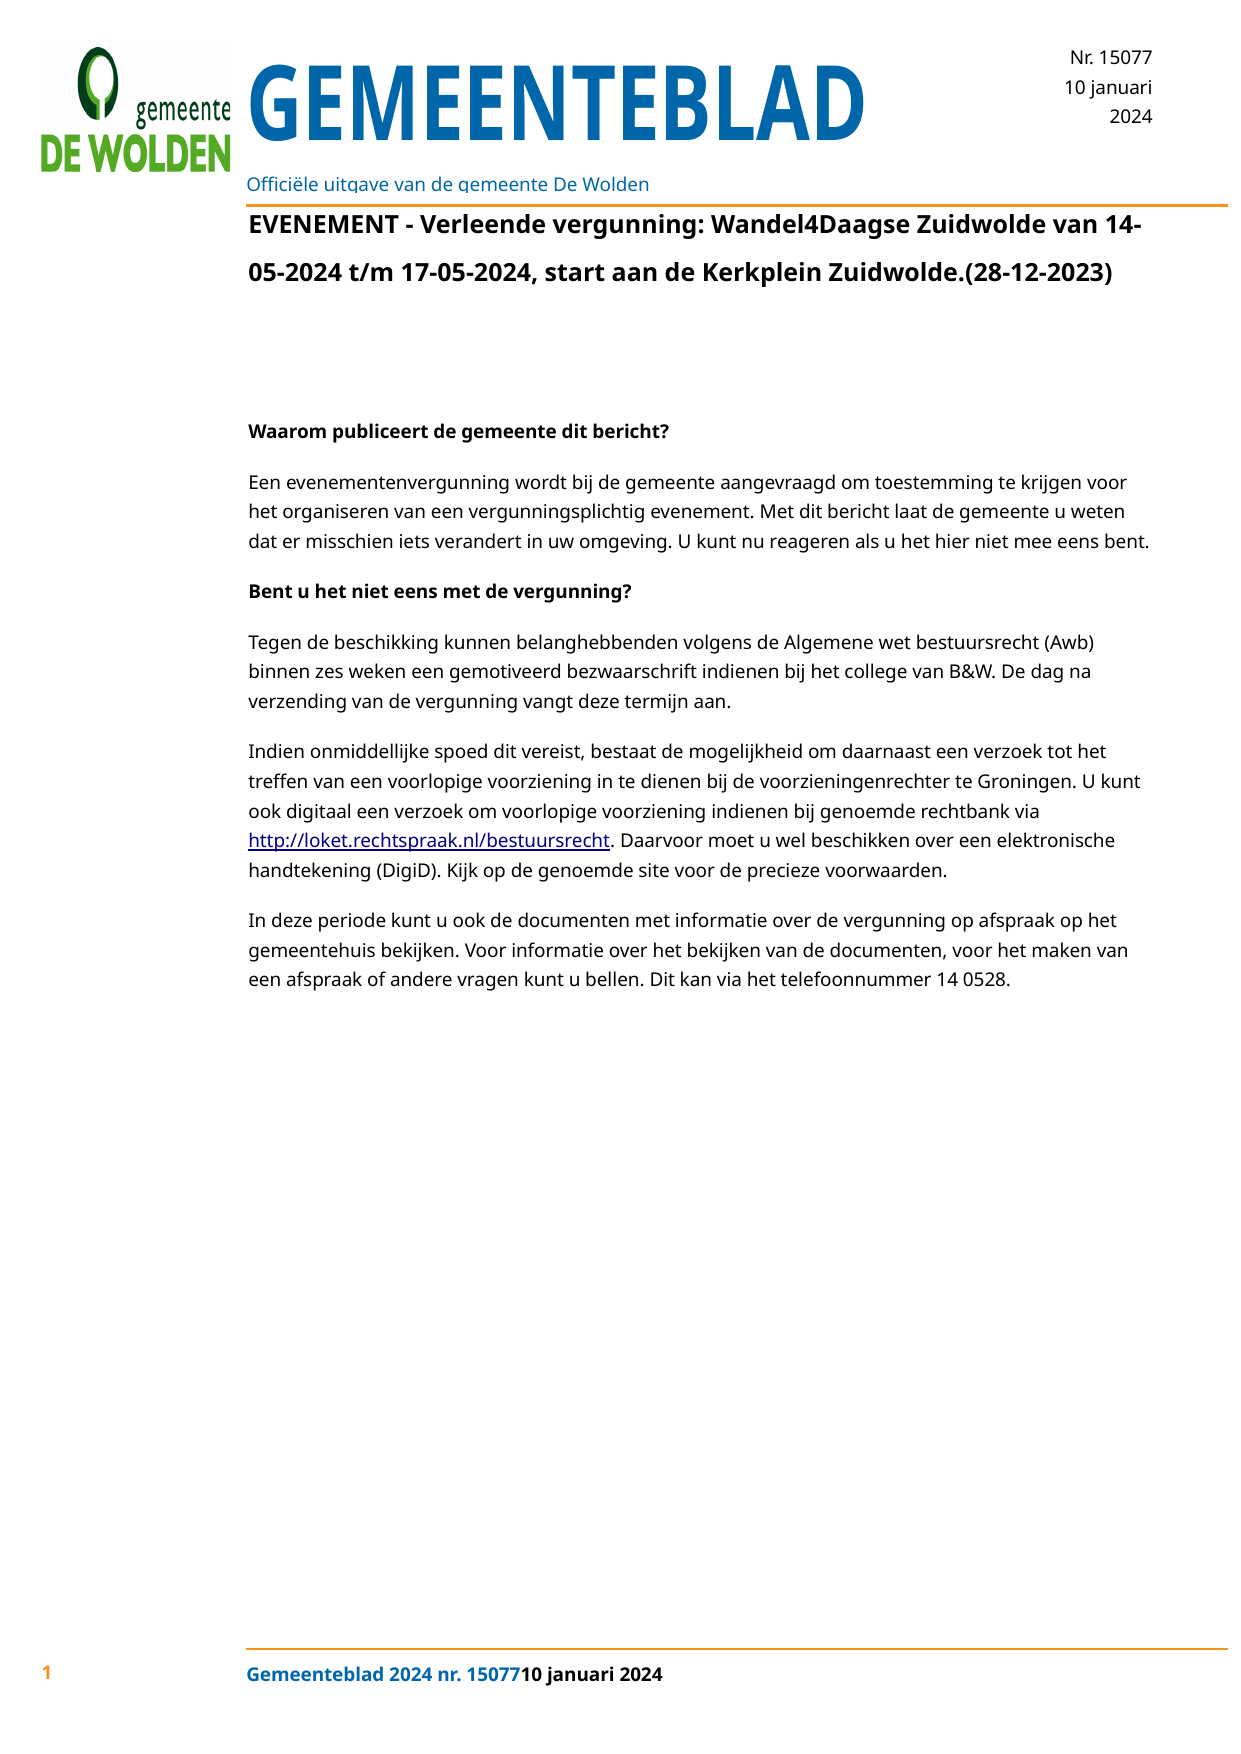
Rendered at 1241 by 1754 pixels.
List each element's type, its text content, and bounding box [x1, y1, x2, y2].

picture [41, 47, 231, 172]
text Waarom publiceert de gemeente dit bericht? [248, 419, 1152, 444]
text Indien onmiddellijke spoed dit vereist, bestaat de mogelijkheid om daarnaast een verzoek tot het treffen van een voorlopige voorziening in te dienen bij de voorzieningenrechter te Groningen. U kunt ook digitaal een verzoek om voorlopige voorziening indienen bij genoemde rechtbank via http://loket.rechtspraak.nl/bestuursrecht. Daarvoor moet u wel beschikken over een elektronische handtekening (DigiD). Kijk op de genoemde site voor de precieze voorwaarden. [248, 739, 1152, 883]
text In deze periode kunt u ook de documenten met informatie over de vergunning op afspraak op het gemeentehuis bekijken. Voor informatie over het bekijken van de documenten, voor het maken van een afspraak of andere vragen kunt u bellen. Dit kan via het telefoonnummer 14 0528. [248, 907, 1152, 992]
text Een evenementenvergunning wordt bij de gemeente aangevraagd om toestemming te krijgen voor het organiseren van een vergunningsplichtig evenement. Met dit bericht laat de gemeente u weten dat er misschien iets verandert in uw omgeving. U kunt nu reageren als u het hier niet mee eens bent. [248, 469, 1152, 554]
text EVENEMENT - Verleende vergunning: Wandel4Daagse Zuidwolde van 14-05-2024 t/m 17-05-2024, start aan de Kerkplein Zuidwolde.(28-12-2023) [248, 207, 1152, 288]
text Tegen de beschikking kunnen belanghebbenden volgens de Algemene wet bestuursrecht (Awb) binnen zes weken een gemotiveerd bezwaarschrift indienen bij het college van B&W. De dag na verzending van de vergunning vangt deze termijn aan. [248, 629, 1152, 714]
text Bent u het niet eens met de vergunning? [248, 579, 1152, 604]
